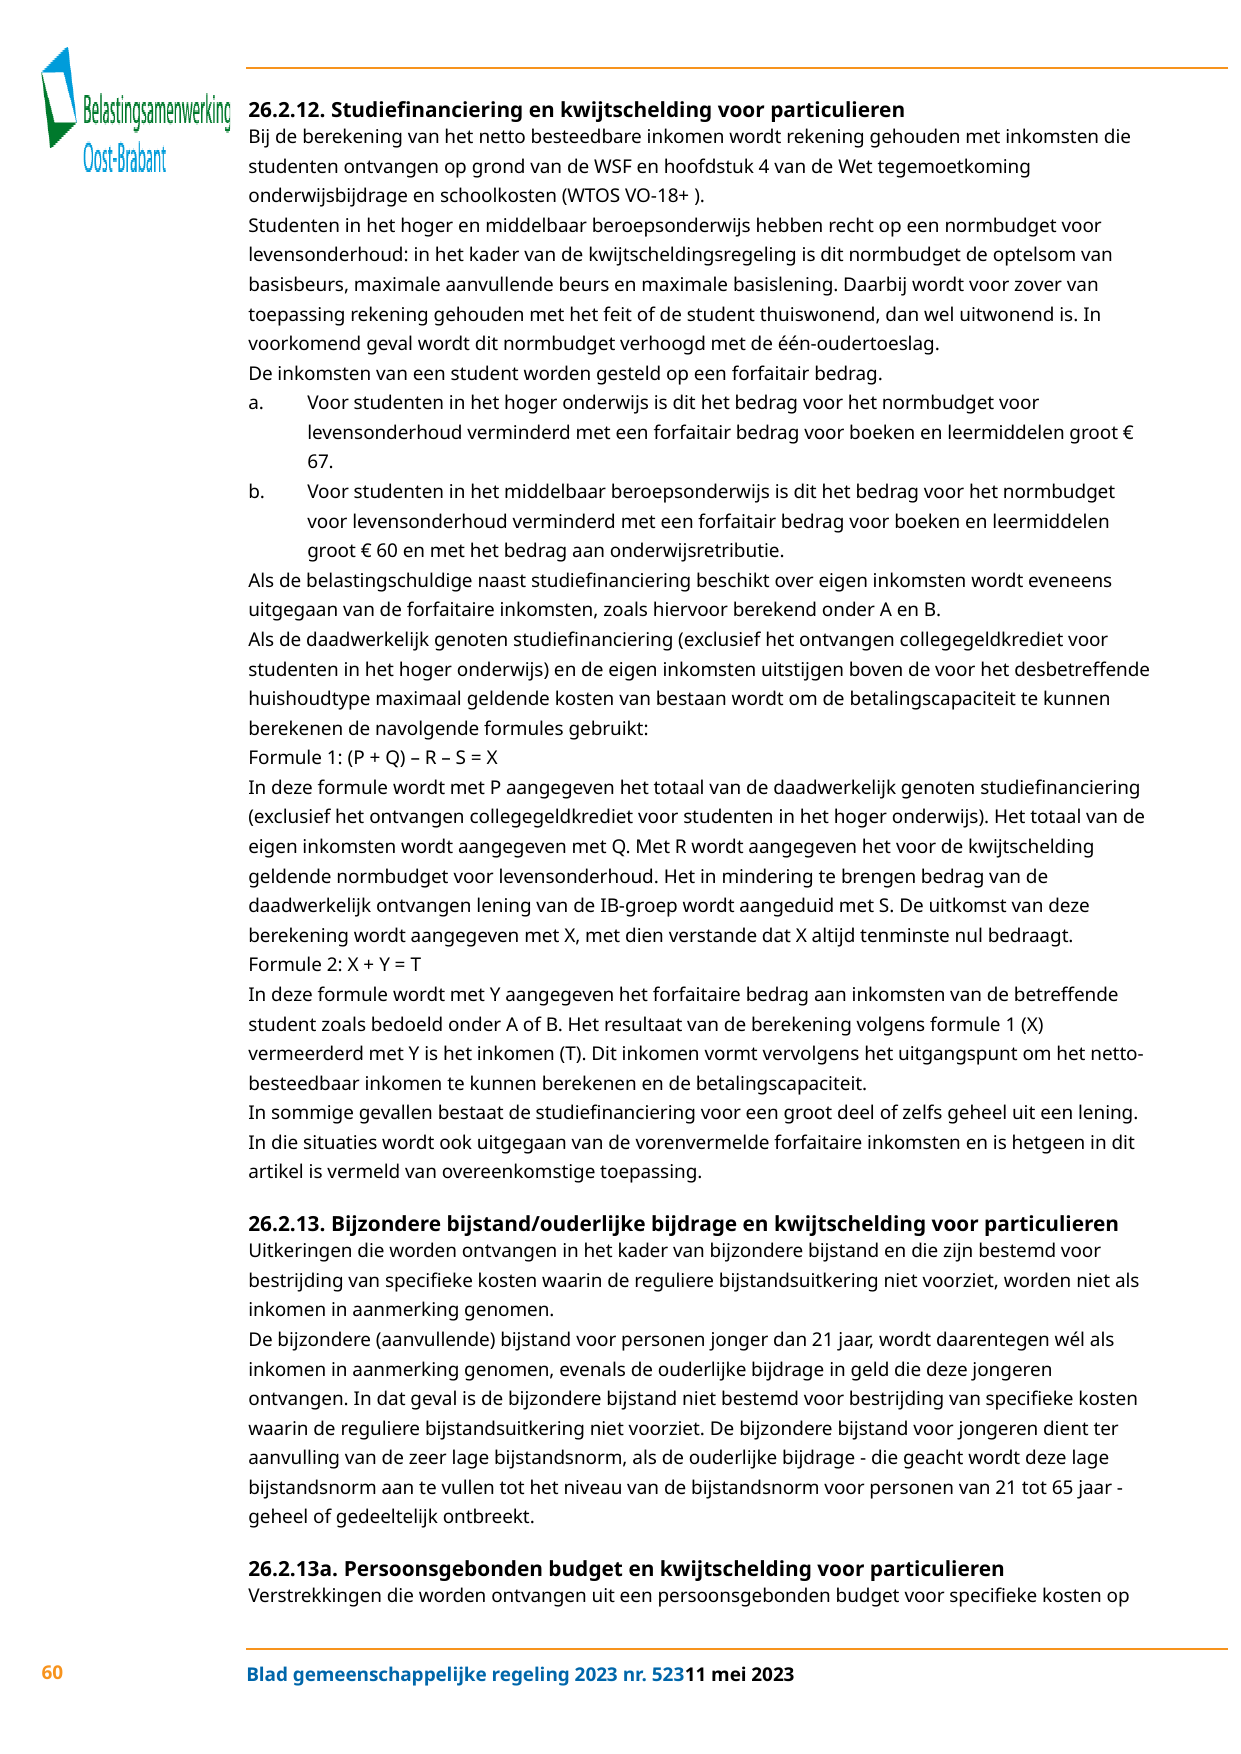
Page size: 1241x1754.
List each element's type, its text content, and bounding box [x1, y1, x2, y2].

picture [41, 47, 231, 172]
text Uitkeringen die worden ontvangen in het kader van bijzondere bijstand en die zijn bestemd voor bestrijding van specifieke kosten waarin de reguliere bijstandsuitkering niet voorziet, worden niet als inkomen in aanmerking genomen. [248, 1237, 1152, 1322]
text Studenten in het hoger en middelbaar beroepsonderwijs hebben recht op een normbudget voor levensonderhoud: in het kader van de kwijtscheldingsregeling is dit normbudget de optelsom van basisbeurs, maximale aanvullende beurs en maximale basislening. Daarbij wordt voor zover van toepassing rekening gehouden met het feit of de student thuiswonend, dan wel uitwonend is. In voorkomend geval wordt dit normbudget verhoogd met de één-oudertoeslag. [248, 212, 1152, 356]
text 26.2.12. Studiefinanciering en kwijtschelding voor particulieren [248, 95, 1152, 123]
text De bijzondere (aanvullende) bijstand voor personen jonger dan 21 jaar, wordt daarentegen wél als inkomen in aanmerking genomen, evenals de ouderlijke bijdrage in geld die deze jongeren ontvangen. In dat geval is de bijzondere bijstand niet bestemd voor bestrijding van specifieke kosten waarin de reguliere bijstandsuitkering niet voorziet. De bijzondere bijstand voor jongeren dient ter aanvulling van de zeer lage bijstandsnorm, als de ouderlijke bijdrage - die geacht wordt deze lage bijstandsnorm aan te vullen tot het niveau van de bijstandsnorm voor personen van 21 tot 65 jaar - geheel of gedeeltelijk ontbreekt. [248, 1326, 1152, 1529]
list Voor studenten in het hoger onderwijs is dit het bedrag voor het normbudget voor levensonderhoud verminderd met een forfaitair bedrag voor boeken en leermiddelen groot € 67. [248, 389, 1152, 474]
text Verstrekkingen die worden ontvangen uit een persoonsgebonden budget voor specifieke kosten op [248, 1583, 1152, 1608]
list Voor studenten in het middelbaar beroepsonderwijs is dit het bedrag voor het normbudget voor levensonderhoud verminderd met een forfaitair bedrag voor boeken en leermiddelen groot € 60 en met het bedrag aan onderwijsretributie. [248, 478, 1152, 563]
text Formule 2: X + Y = T [248, 952, 1152, 977]
picture [91, 163, 96, 172]
text In sommige gevallen bestaat de studiefinanciering voor een groot deel of zelfs geheel uit een lening. In die situaties wordt ook uitgegaan van de vorenvermelde forfaitaire inkomsten en is hetgeen in dit artikel is vermeld van overeenkomstige toepassing. [248, 1099, 1152, 1184]
text Formule 1: (P + Q) – R – S = X [248, 744, 1152, 770]
text In deze formule wordt met Y aangegeven het forfaitaire bedrag aan inkomsten van de betreffende student zoals bedoeld onder A of B. Het resultaat van de berekening volgens formule 1 (X) vermeerderd met Y is het inkomen (T). Dit inkomen vormt vervolgens het uitgangspunt om het netto-besteedbaar inkomen te kunnen berekenen en de betalingscapaciteit. [248, 981, 1152, 1096]
text 26.2.13a. Persoonsgebonden budget en kwijtschelding voor particulieren [248, 1554, 1152, 1583]
text 26.2.13. Bijzondere bijstand/ouderlijke bijdrage en kwijtschelding voor particulieren [248, 1209, 1152, 1237]
text De inkomsten van een student worden gesteld op een forfaitair bedrag. [248, 360, 1152, 386]
text Als de daadwerkelijk genoten studiefinanciering (exclusief het ontvangen collegegeldkrediet voor studenten in het hoger onderwijs) en de eigen inkomsten uitstijgen boven de voor het desbetreffende huishoudtype maximaal geldende kosten van bestaan wordt om de betalingscapaciteit te kunnen berekenen de navolgende formules gebruikt: [248, 626, 1152, 741]
picture [129, 155, 134, 172]
text Bij de berekening van het netto besteedbare inkomen wordt rekening gehouden met inkomsten die studenten ontvangen op grond van de WSF en hoofdstuk 4 van de Wet tegemoetkoming onderwijsbijdrage en schoolkosten (WTOS VO-18+ ). [248, 123, 1152, 208]
text In deze formule wordt met P aangegeven het totaal van de daadwerkelijk genoten studiefinanciering (exclusief het ontvangen collegegeldkrediet voor studenten in het hoger onderwijs). Het totaal van de eigen inkomsten wordt aangegeven met Q. Met R wordt aangegeven het voor de kwijtschelding geldende normbudget voor levensonderhoud. Het in mindering te brengen bedrag van de daadwerkelijk ontvangen lening van de IB-groep wordt aangeduid met S. De uitkomst van deze berekening wordt aangegeven met X, met dien verstande dat X altijd tenminste nul bedraagt. [248, 774, 1152, 948]
picture [86, 146, 91, 169]
text Als de belastingschuldige naast studiefinanciering beschikt over eigen inkomsten wordt eveneens uitgegaan van de forfaitaire inkomsten, zoals hiervoor berekend onder A en B. [248, 567, 1152, 622]
picture [100, 161, 105, 172]
